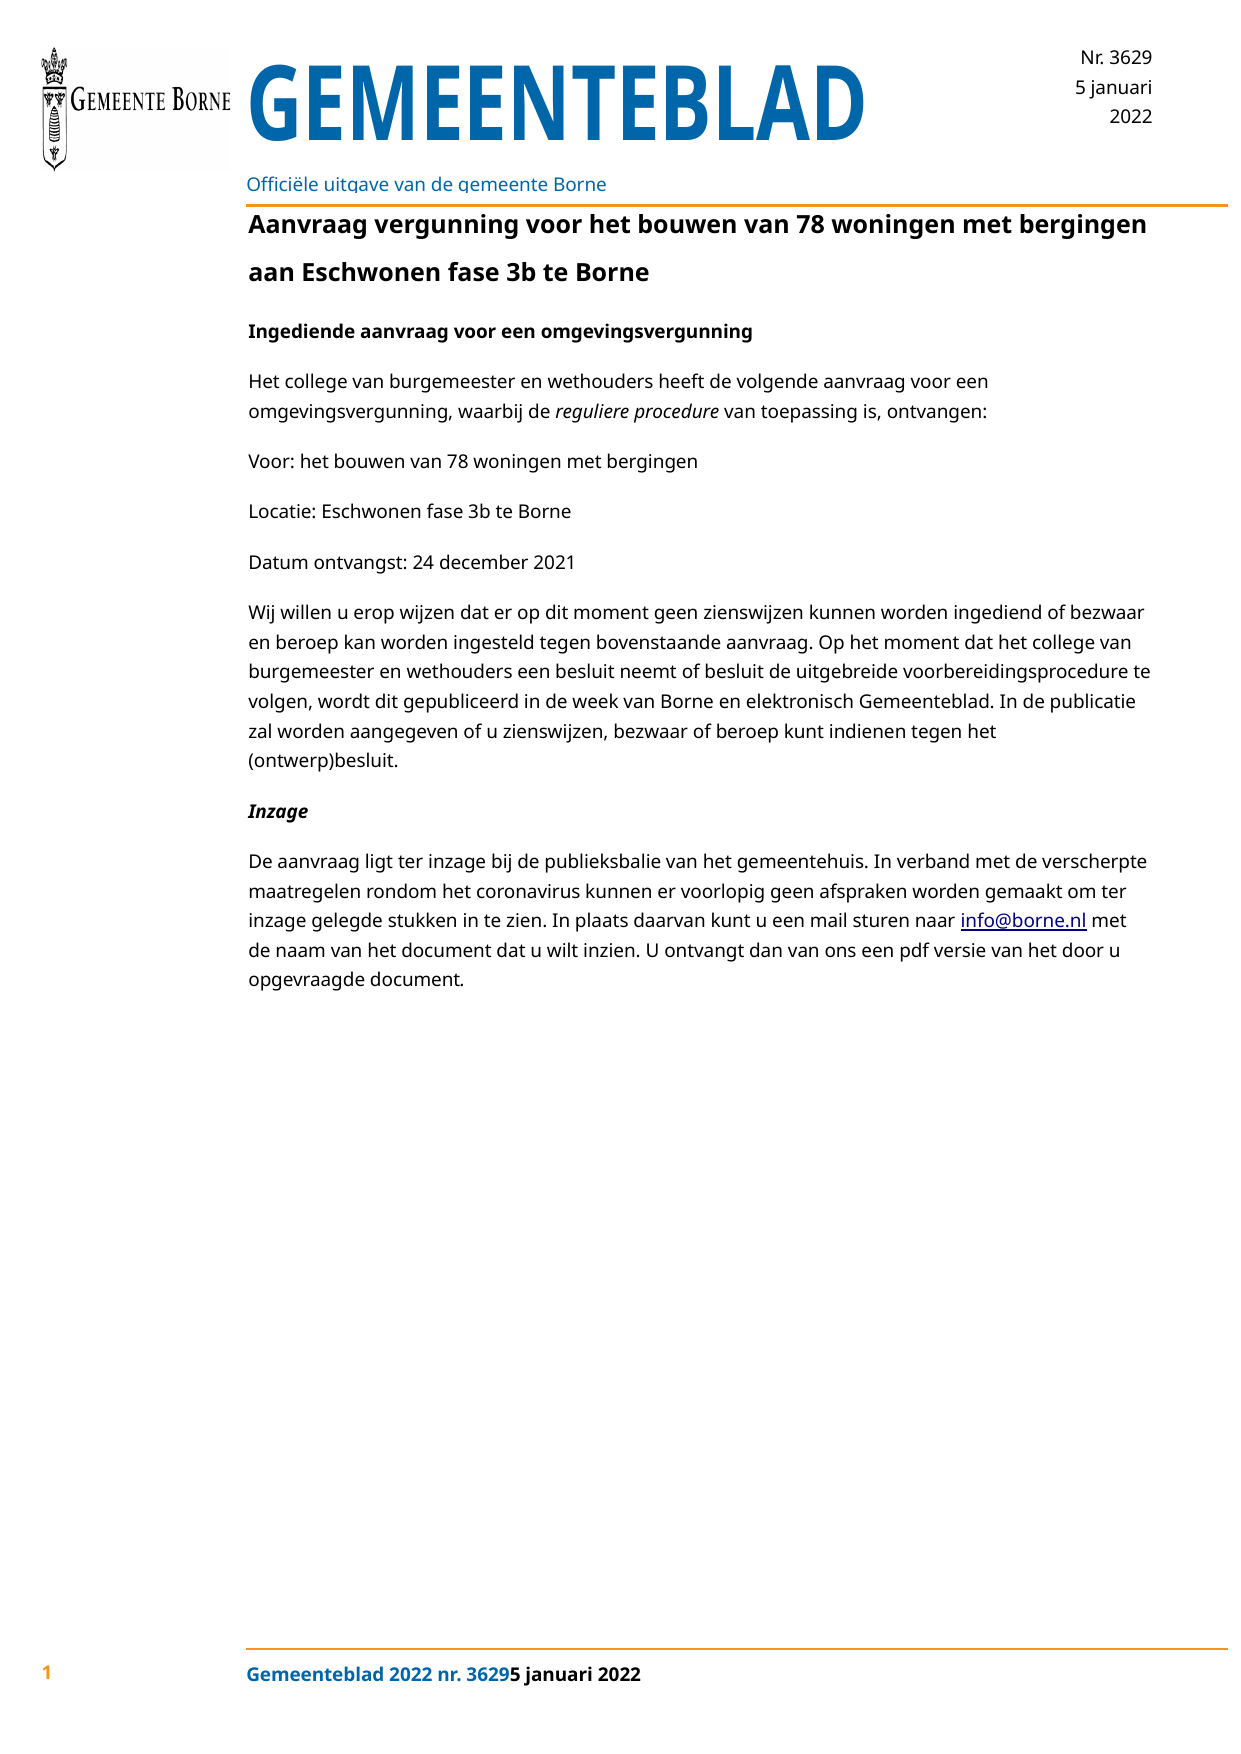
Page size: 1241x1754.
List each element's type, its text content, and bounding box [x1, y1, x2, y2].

picture [41, 47, 231, 172]
text Wij willen u erop wijzen dat er op dit moment geen zienswijzen kunnen worden ingediend of bezwaar en beroep kan worden ingesteld tegen bovenstaande aanvraag. Op het moment dat het college van burgemeester en wethouders een besluit neemt of besluit de uitgebreide voorbereidingsprocedure te volgen, wordt dit gepubliceerd in de week van Borne en elektronisch Gemeenteblad. In de publicatie zal worden aangegeven of u zienswijzen, bezwaar of beroep kunt indienen tegen het (ontwerp)besluit. [248, 599, 1152, 773]
text Locatie: Eschwonen fase 3b te Borne [248, 499, 1152, 524]
text Datum ontvangst: 24 december 2021 [248, 549, 1152, 575]
text Aanvraag vergunning voor het bouwen van 78 woningen met bergingen aan Eschwonen fase 3b te Borne [248, 207, 1152, 288]
text Inzage [248, 798, 1152, 824]
text De aanvraag ligt ter inzage bij de publieksbalie van het gemeentehuis. In verband met de verscherpte maatregelen rondom het coronavirus kunnen er voorlopig geen afspraken worden gemaakt om ter inzage gelegde stukken in te zien. In plaats daarvan kunt u een mail sturen naar info@borne.nl met de naam van het document dat u wilt inzien. U ontvangt dan van ons een pdf versie van het door u opgevraagde document. [248, 848, 1152, 992]
text Ingediende aanvraag voor een omgevingsvergunning [248, 318, 1152, 344]
text Voor: het bouwen van 78 woningen met bergingen [248, 448, 1152, 474]
text Het college van burgemeester en wethouders heeft de volgende aanvraag voor een omgevingsvergunning, waarbij de reguliere procedure van toepassing is, ontvangen: [248, 368, 1152, 424]
